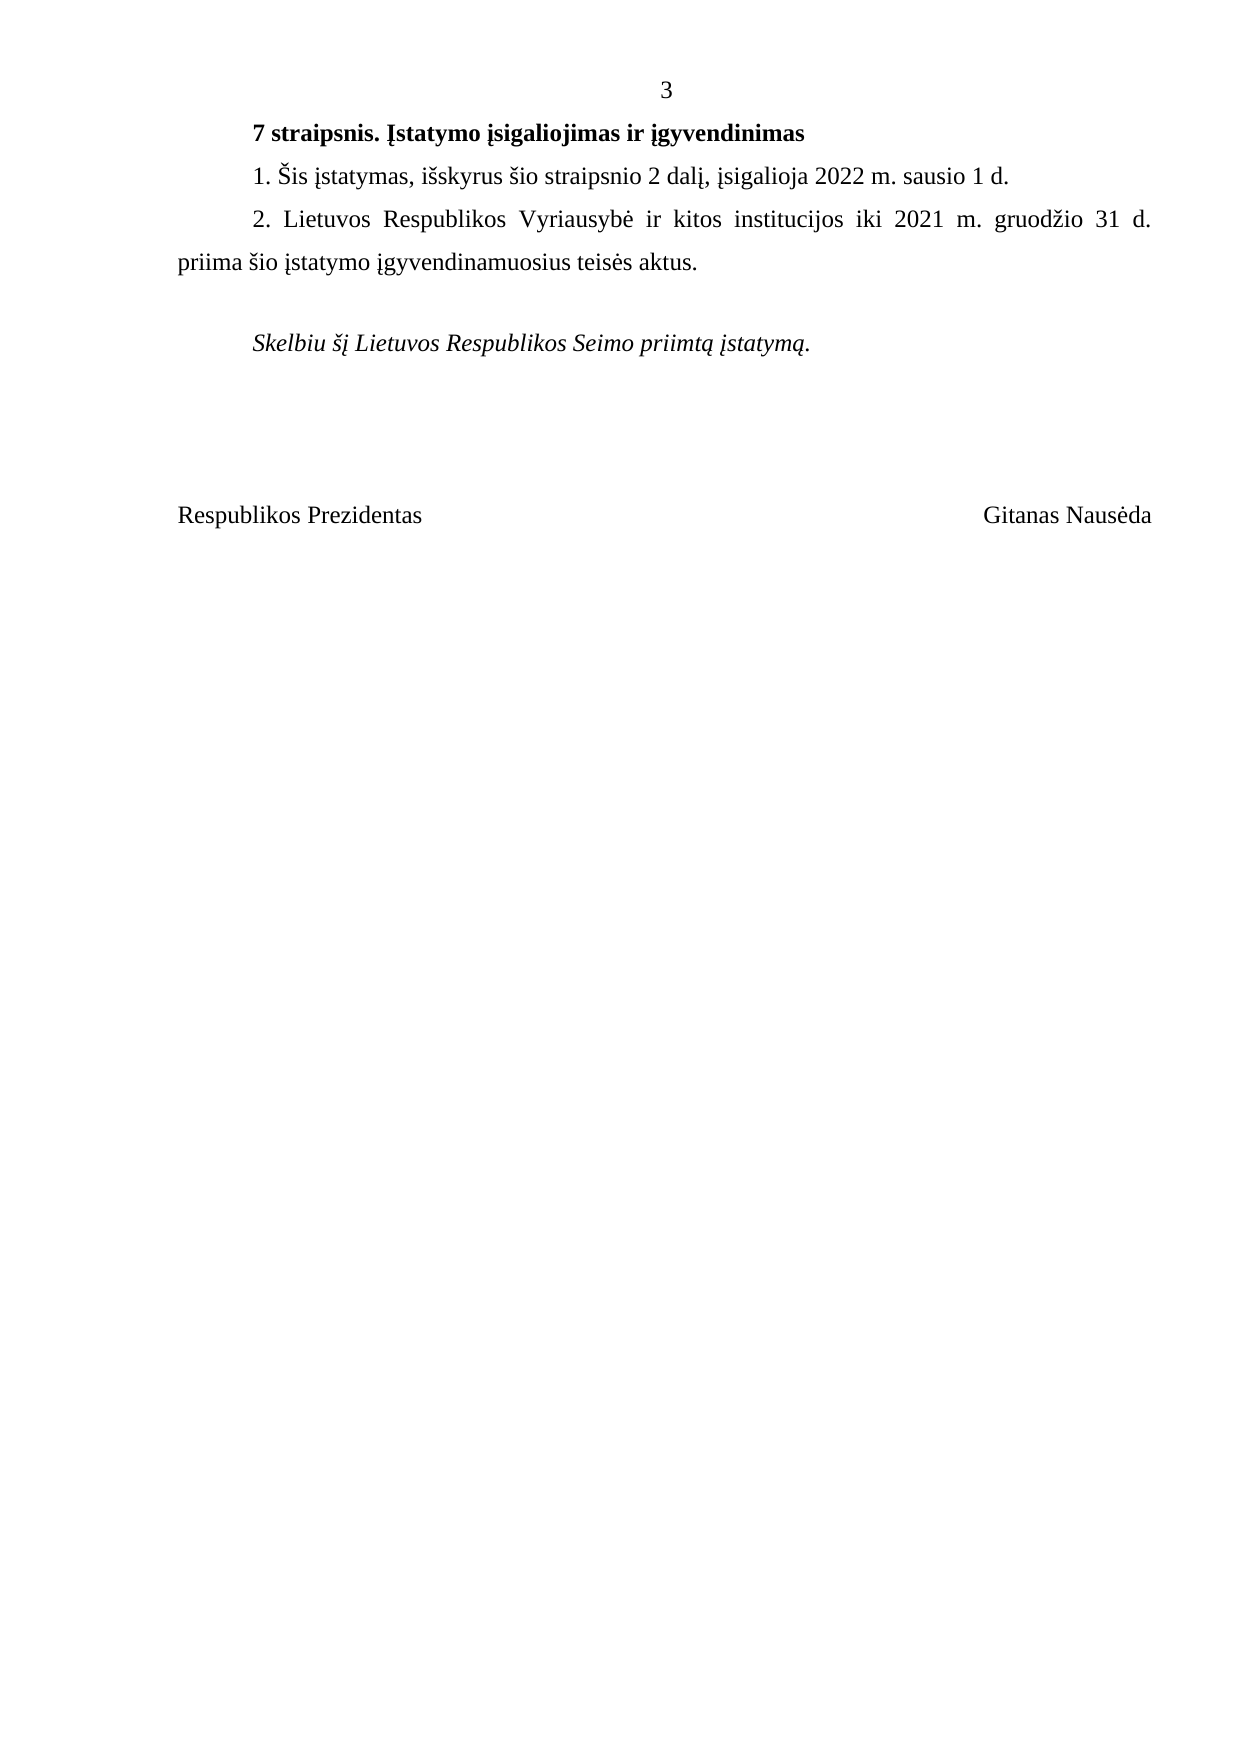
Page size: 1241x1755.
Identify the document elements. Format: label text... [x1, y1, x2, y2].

text 2. Lietuvos Respublikos Vyriausybė ir kitos institucijos iki 2021 m. gruodžio 31 d. priima šio įstatymo įgyvendinamuosius teisės aktus. [177, 204, 1152, 276]
text Respublikos Prezidentas Gitanas Nausėda [177, 500, 1152, 529]
text 1. Šis įstatymas, išskyrus šio straipsnio 2 dalį, įsigalioja 2022 m. sausio 1 d. [177, 161, 1152, 190]
text Skelbiu šį Lietuvos Respublikos Seimo priimtą įstatymą. [177, 328, 1152, 357]
text 7 straipsnis. Įstatymo įsigaliojimas ir įgyvendinimas [177, 118, 1152, 147]
